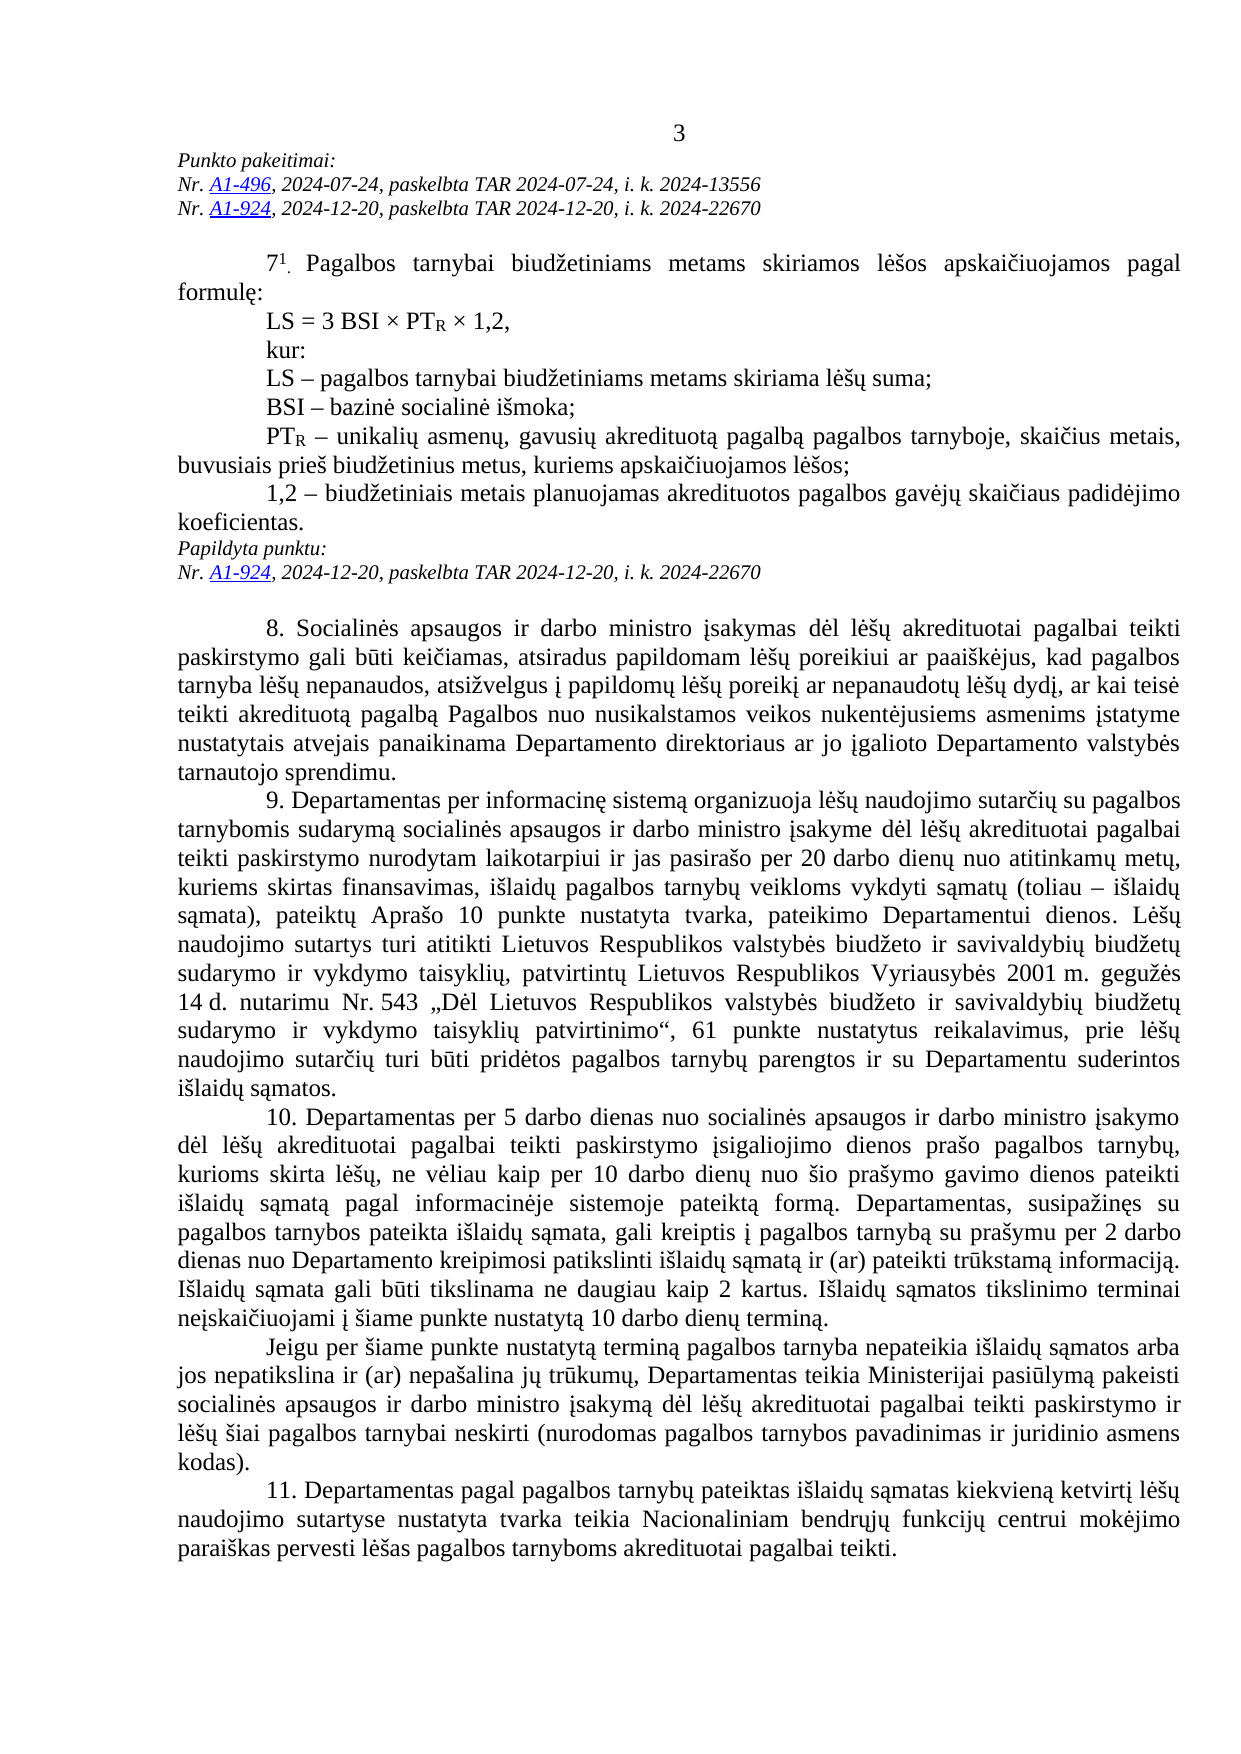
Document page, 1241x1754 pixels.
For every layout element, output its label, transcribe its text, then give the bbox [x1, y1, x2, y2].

text Nr. A1-924, 2024-12-20, paskelbta TAR 2024-12-20, i. k. 2024-22670 [177, 560, 1181, 584]
text Nr. A1-496, 2024-07-24, paskelbta TAR 2024-07-24, i. k. 2024-13556 [177, 172, 1181, 196]
text LS = 3 BSI × PTR × 1,2, [177, 306, 1181, 335]
text 1,2 – biudžetiniais metais planuojamas akredituotos pagalbos gavėjų skaičiaus padidėjimo koeficientas. [177, 478, 1181, 536]
text 11. Departamentas pagal pagalbos tarnybų pateiktas išlaidų sąmatas kiekvieną ketvirtį lėšų naudojimo sutartyse nustatyta tvarka teikia Nacionaliniam bendrųjų funkcijų centrui mokėjimo paraiškas pervesti lėšas pagalbos tarnyboms akredituotai pagalbai teikti. [177, 1475, 1181, 1562]
text PTR – unikalių asmenų, gavusių akredituotą pagalbą pagalbos tarnyboje, skaičius metais, buvusiais prieš biudžetinius metus, kuriems apskaičiuojamos lėšos; [177, 421, 1181, 478]
text 10. Departamentas per 5 darbo dienas nuo socialinės apsaugos ir darbo ministro įsakymo dėl lėšų akredituotai pagalbai teikti paskirstymo įsigaliojimo dienos prašo pagalbos tarnybų, kurioms skirta lėšų, ne vėliau kaip per 10 darbo dienų nuo šio prašymo gavimo dienos pateikti išlaidų sąmatą pagal informacinėje sistemoje pateiktą formą. Departamentas, susipažinęs su pagalbos tarnybos pateikta išlaidų sąmata, gali kreiptis į pagalbos tarnybą su prašymu per 2 darbo dienas nuo Departamento kreipimosi patikslinti išlaidų sąmatą ir (ar) pateikti trūkstamą informaciją. Išlaidų sąmata gali būti tikslinama ne daugiau kaip 2 kartus. Išlaidų sąmatos tikslinimo terminai neįskaičiuojami į šiame punkte nustatytą 10 darbo dienų terminą. [177, 1102, 1181, 1332]
text Jeigu per šiame punkte nustatytą terminą pagalbos tarnyba nepateikia išlaidų sąmatos arba jos nepatikslina ir (ar) nepašalina jų trūkumų, Departamentas teikia Ministerijai pasiūlymą pakeisti socialinės apsaugos ir darbo ministro įsakymą dėl lėšų akredituotai pagalbai teikti paskirstymo ir lėšų šiai pagalbos tarnybai neskirti (nurodomas pagalbos tarnybos pavadinimas ir juridinio asmens kodas). [177, 1332, 1181, 1475]
text BSI – bazinė socialinė išmoka; [177, 392, 1181, 421]
text kur: [177, 335, 1181, 363]
text Papildyta punktu: [177, 536, 1181, 560]
text 8. Socialinės apsaugos ir darbo ministro įsakymas dėl lėšų akredituotai pagalbai teikti paskirstymo gali būti keičiamas, atsiradus papildomam lėšų poreikiui ar paaiškėjus, kad pagalbos tarnyba lėšų nepanaudos, atsižvelgus į papildomų lėšų poreikį ar nepanaudotų lėšų dydį, ar kai teisė teikti akredituotą pagalbą Pagalbos nuo nusikalstamos veikos nukentėjusiems asmenims įstatyme nustatytais atvejais panaikinama Departamento direktoriaus ar jo įgalioto Departamento valstybės tarnautojo sprendimu. [177, 613, 1181, 785]
text Punkto pakeitimai: [177, 148, 1181, 172]
text Nr. A1-924, 2024-12-20, paskelbta TAR 2024-12-20, i. k. 2024-22670 [177, 196, 1181, 220]
text LS – pagalbos tarnybai biudžetiniams metams skiriama lėšų suma; [177, 363, 1181, 392]
text 71. Pagalbos tarnybai biudžetiniams metams skiriamos lėšos apskaičiuojamos pagal formulę: [177, 248, 1181, 306]
text 9. Departamentas per informacinę sistemą organizuoja lėšų naudojimo sutarčių su pagalbos tarnybomis sudarymą socialinės apsaugos ir darbo ministro įsakyme dėl lėšų akredituotai pagalbai teikti paskirstymo nurodytam laikotarpiui ir jas pasirašo per 20 darbo dienų nuo atitinkamų metų, kuriems skirtas finansavimas, išlaidų pagalbos tarnybų veikloms vykdyti sąmatų (toliau – išlaidų sąmata), pateiktų Aprašo 10 punkte nustatyta tvarka, pateikimo Departamentui dienos. Lėšų naudojimo sutartys turi atitikti Lietuvos Respublikos valstybės biudžeto ir savivaldybių biudžetų sudarymo ir vykdymo taisyklių, patvirtintų Lietuvos Respublikos Vyriausybės 2001 m. gegužės 14 d. nutarimu Nr. 543 „Dėl Lietuvos Respublikos valstybės biudžeto ir savivaldybių biudžetų sudarymo ir vykdymo taisyklių patvirtinimo“, 61 punkte nustatytus reikalavimus, prie lėšų naudojimo sutarčių turi būti pridėtos pagalbos tarnybų parengtos ir su Departamentu suderintos išlaidų sąmatos. [177, 785, 1181, 1102]
